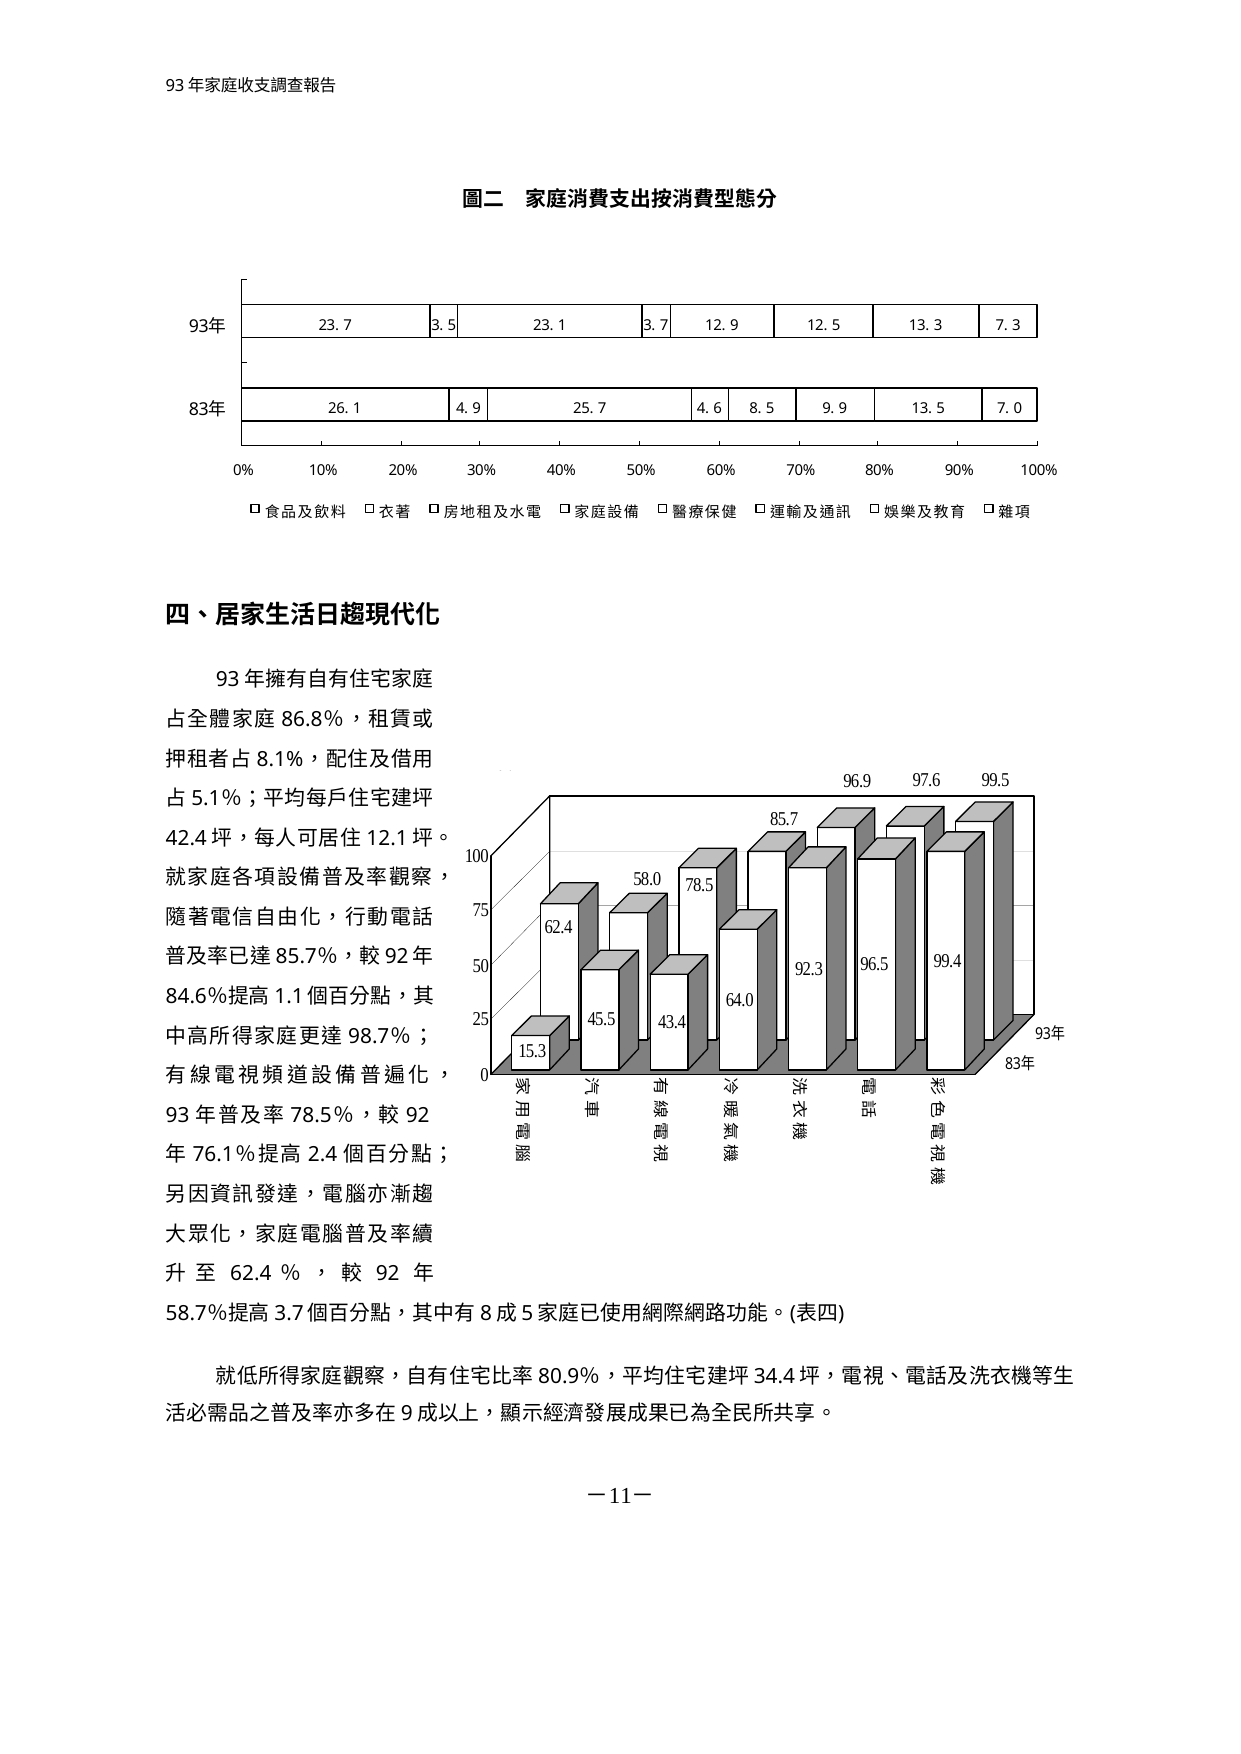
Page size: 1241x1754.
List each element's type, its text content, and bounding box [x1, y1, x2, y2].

text 圖二 家庭消費支出按消費型態分 [165, 175, 1075, 212]
text 就低所得家庭觀察，自有住宅比率80.9％，平均住宅建坪34.4坪，電視、電話及洗衣機等生活必需品之普及率亦多在9成以上，顯示經濟發展成果已為全民所共享。 [165, 1353, 1075, 1428]
text 四、居家生活日趨現代化 [165, 594, 1075, 630]
text 93年擁有自有住宅家庭占全體家庭86.8％，租賃或押租者占8.1%，配住及借用占5.1％；平均每戶住宅建坪42.4坪，每人可居住12.1坪。就家庭各項設備普及率觀察，隨著電信自由化，行動電話普及率已達85.7％，較92年84.6％提高1.1個百分點，其中高所得家庭更達98.7％；有線電視頻道設備普遍化，93年普及率78.5％，較92年76.1％提高2.4個百分點；另因資訊發達，電腦亦漸趨大眾化，家庭電腦普及率續升至62.4％，較92年58.7％提高3.7個百分點，其中有8成5家庭已使用網際網路功能。(表四) [165, 655, 1090, 1328]
